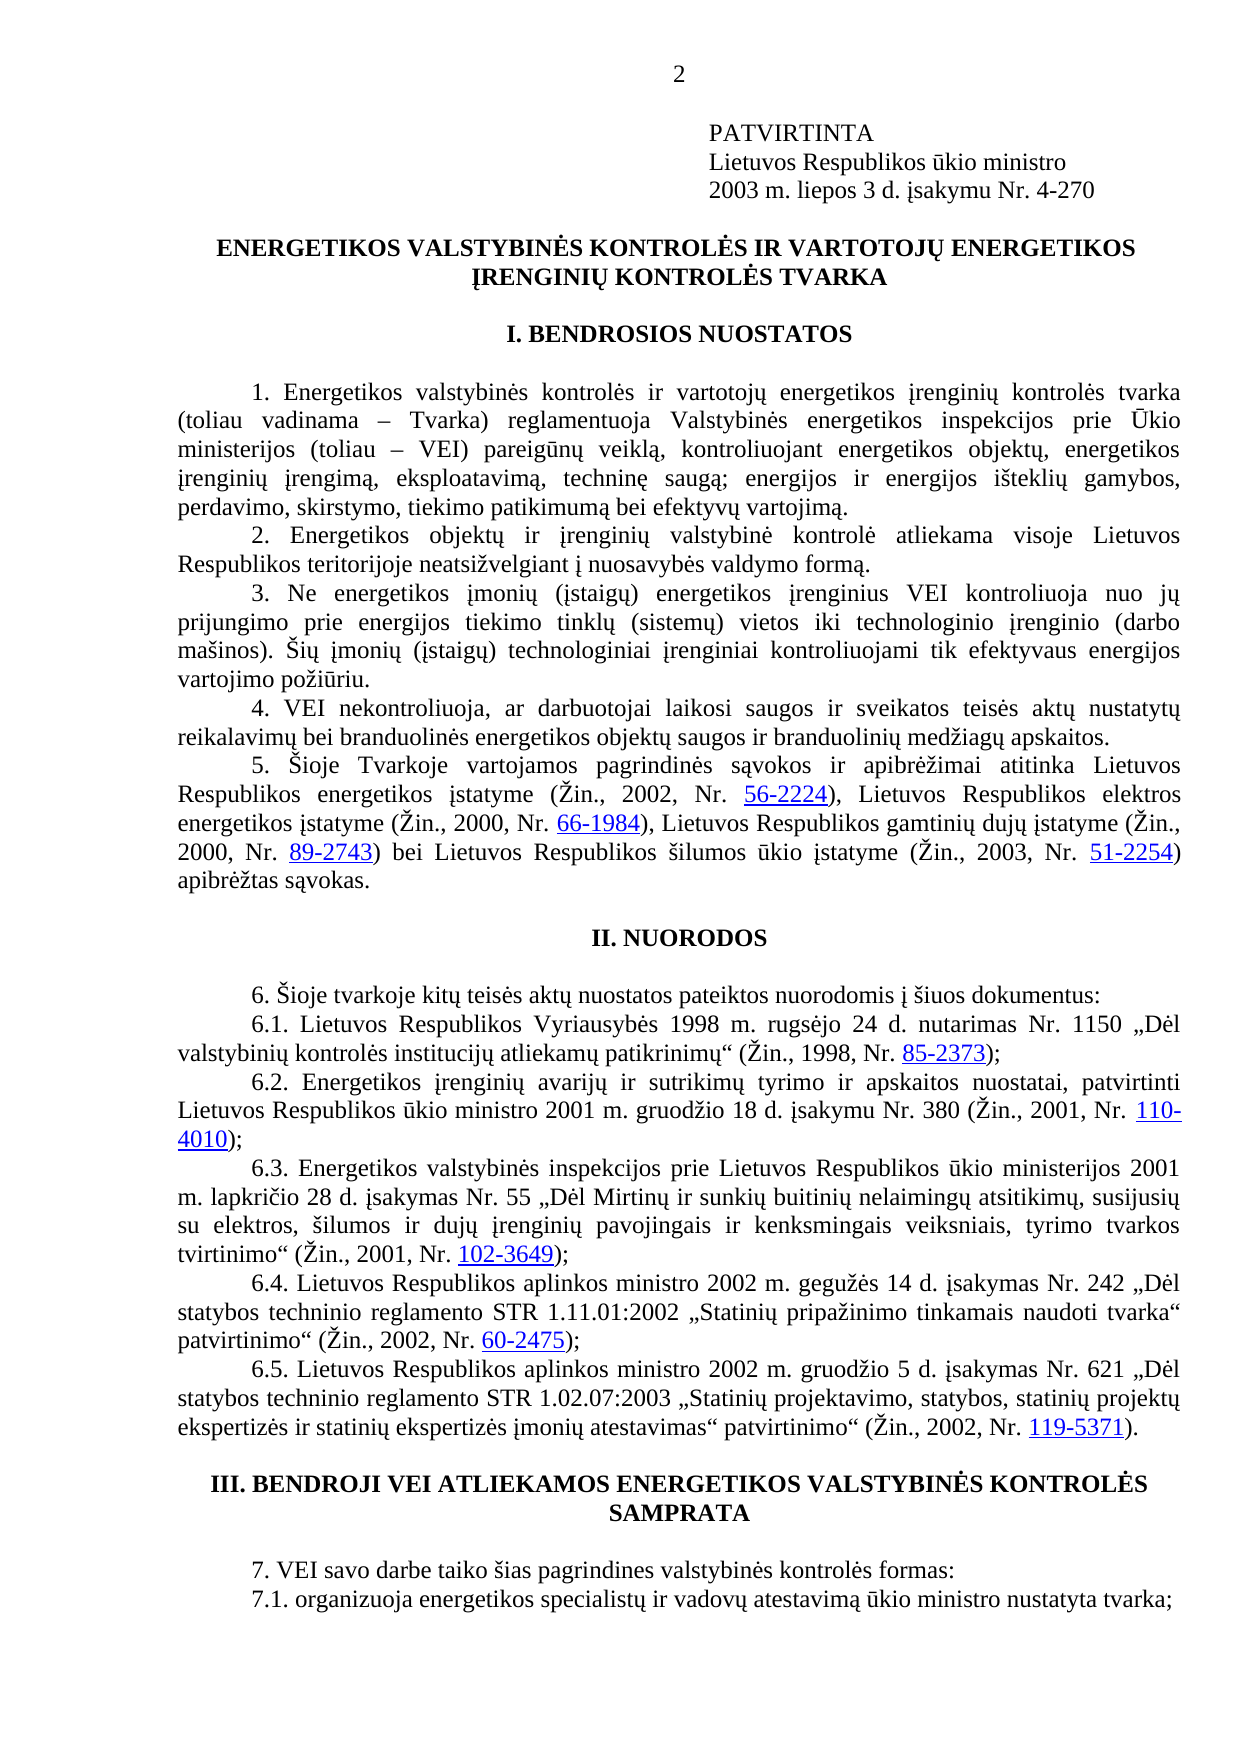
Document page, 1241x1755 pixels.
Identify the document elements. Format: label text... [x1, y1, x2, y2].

text II. NUORODOS [177, 923, 1181, 952]
text 6.4. Lietuvos Respublikos aplinkos ministro 2002 m. gegužės 14 d. įsakymas Nr. 242 „Dėl statybos techninio reglamento STR 1.11.01:2002 „Statinių pripažinimo tinkamais naudoti tvarka“ patvirtinimo“ (Žin., 2002, Nr. 60-2475); [177, 1268, 1181, 1354]
text 7. VEI savo darbe taiko šias pagrindines valstybinės kontrolės formas: [177, 1556, 1181, 1584]
text 6.2. Energetikos įrenginių avarijų ir sutrikimų tyrimo ir apskaitos nuostatai, patvirtinti Lietuvos Respublikos ūkio ministro 2001 m. gruodžio 18 d. įsakymu Nr. 380 (Žin., 2001, Nr. 110-4010); [177, 1067, 1181, 1153]
text III. BENDROJI VEI ATLIEKAMOS ENERGETIKOS VALSTYBINĖS KONTROLĖS SAMPRATA [177, 1469, 1181, 1527]
text 6. Šioje tvarkoje kitų teisės aktų nuostatos pateiktos nuorodomis į šiuos dokumentus: [177, 981, 1181, 1009]
text 6.3. Energetikos valstybinės inspekcijos prie Lietuvos Respublikos ūkio ministerijos 2001 m. lapkričio 28 d. įsakymas Nr. 55 „Dėl Mirtinų ir sunkių buitinių nelaimingų atsitikimų, susijusių su elektros, šilumos ir dujų įrenginių pavojingais ir kenksmingais veiksniais, tyrimo tvarkos tvirtinimo“ (Žin., 2001, Nr. 102-3649); [177, 1153, 1181, 1268]
text PATVIRTINTA [709, 118, 1181, 147]
text 7.1. organizuoja energetikos specialistų ir vadovų atestavimą ūkio ministro nustatyta tvarka; [177, 1584, 1181, 1613]
text 2. Energetikos objektų ir įrenginių valstybinė kontrolė atliekama visoje Lietuvos Respublikos teritorijoje neatsižvelgiant į nuosavybės valdymo formą. [177, 521, 1181, 578]
text Lietuvos Respublikos ūkio ministro [177, 147, 1181, 176]
text 3. Ne energetikos įmonių (įstaigų) energetikos įrenginius VEI kontroliuoja nuo jų prijungimo prie energijos tiekimo tinklų (sistemų) vietos iki technologinio įrenginio (darbo mašinos). Šių įmonių (įstaigų) technologiniai įrenginiai kontroliuojami tik efektyvaus energijos vartojimo požiūriu. [177, 578, 1181, 693]
text 1. Energetikos valstybinės kontrolės ir vartotojų energetikos įrenginių kontrolės tvarka (toliau vadinama – Tvarka) reglamentuoja Valstybinės energetikos inspekcijos prie Ūkio ministerijos (toliau – VEI) pareigūnų veiklą, kontroliuojant energetikos objektų, energetikos įrenginių įrengimą, eksploatavimą, techninę saugą; energijos ir energijos išteklių gamybos, perdavimo, skirstymo, tiekimo patikimumą bei efektyvų vartojimą. [177, 377, 1181, 521]
text ENERGETIKOS VALSTYBINĖS KONTROLĖS IR VARTOTOJŲ ENERGETIKOS [177, 233, 1181, 262]
text 2003 m. liepos 3 d. įsakymu Nr. 4-270 [177, 176, 1181, 204]
text I. BENDROSIOS NUOSTATOS [177, 319, 1181, 348]
text 6.1. Lietuvos Respublikos Vyriausybės 1998 m. rugsėjo 24 d. nutarimas Nr. 1150 „Dėl valstybinių kontrolės institucijų atliekamų patikrinimų“ (Žin., 1998, Nr. 85-2373); [177, 1009, 1181, 1067]
text 6.5. Lietuvos Respublikos aplinkos ministro 2002 m. gruodžio 5 d. įsakymas Nr. 621 „Dėl statybos techninio reglamento STR 1.02.07:2003 „Statinių projektavimo, statybos, statinių projektų ekspertizės ir statinių ekspertizės įmonių atestavimas“ patvirtinimo“ (Žin., 2002, Nr. 119-5371). [177, 1354, 1181, 1441]
text 5. Šioje Tvarkoje vartojamos pagrindinės sąvokos ir apibrėžimai atitinka Lietuvos Respublikos energetikos įstatyme (Žin., 2002, Nr. 56-2224), Lietuvos Respublikos elektros energetikos įstatyme (Žin., 2000, Nr. 66-1984), Lietuvos Respublikos gamtinių dujų įstatyme (Žin., 2000, Nr. 89-2743) bei Lietuvos Respublikos šilumos ūkio įstatyme (Žin., 2003, Nr. 51-2254) apibrėžtas sąvokas. [177, 751, 1181, 894]
text 4. VEI nekontroliuoja, ar darbuotojai laikosi saugos ir sveikatos teisės aktų nustatytų reikalavimų bei branduolinės energetikos objektų saugos ir branduolinių medžiagų apskaitos. [177, 693, 1181, 751]
text ĮRENGINIŲ KONTROLĖS TVARKA [177, 262, 1181, 291]
